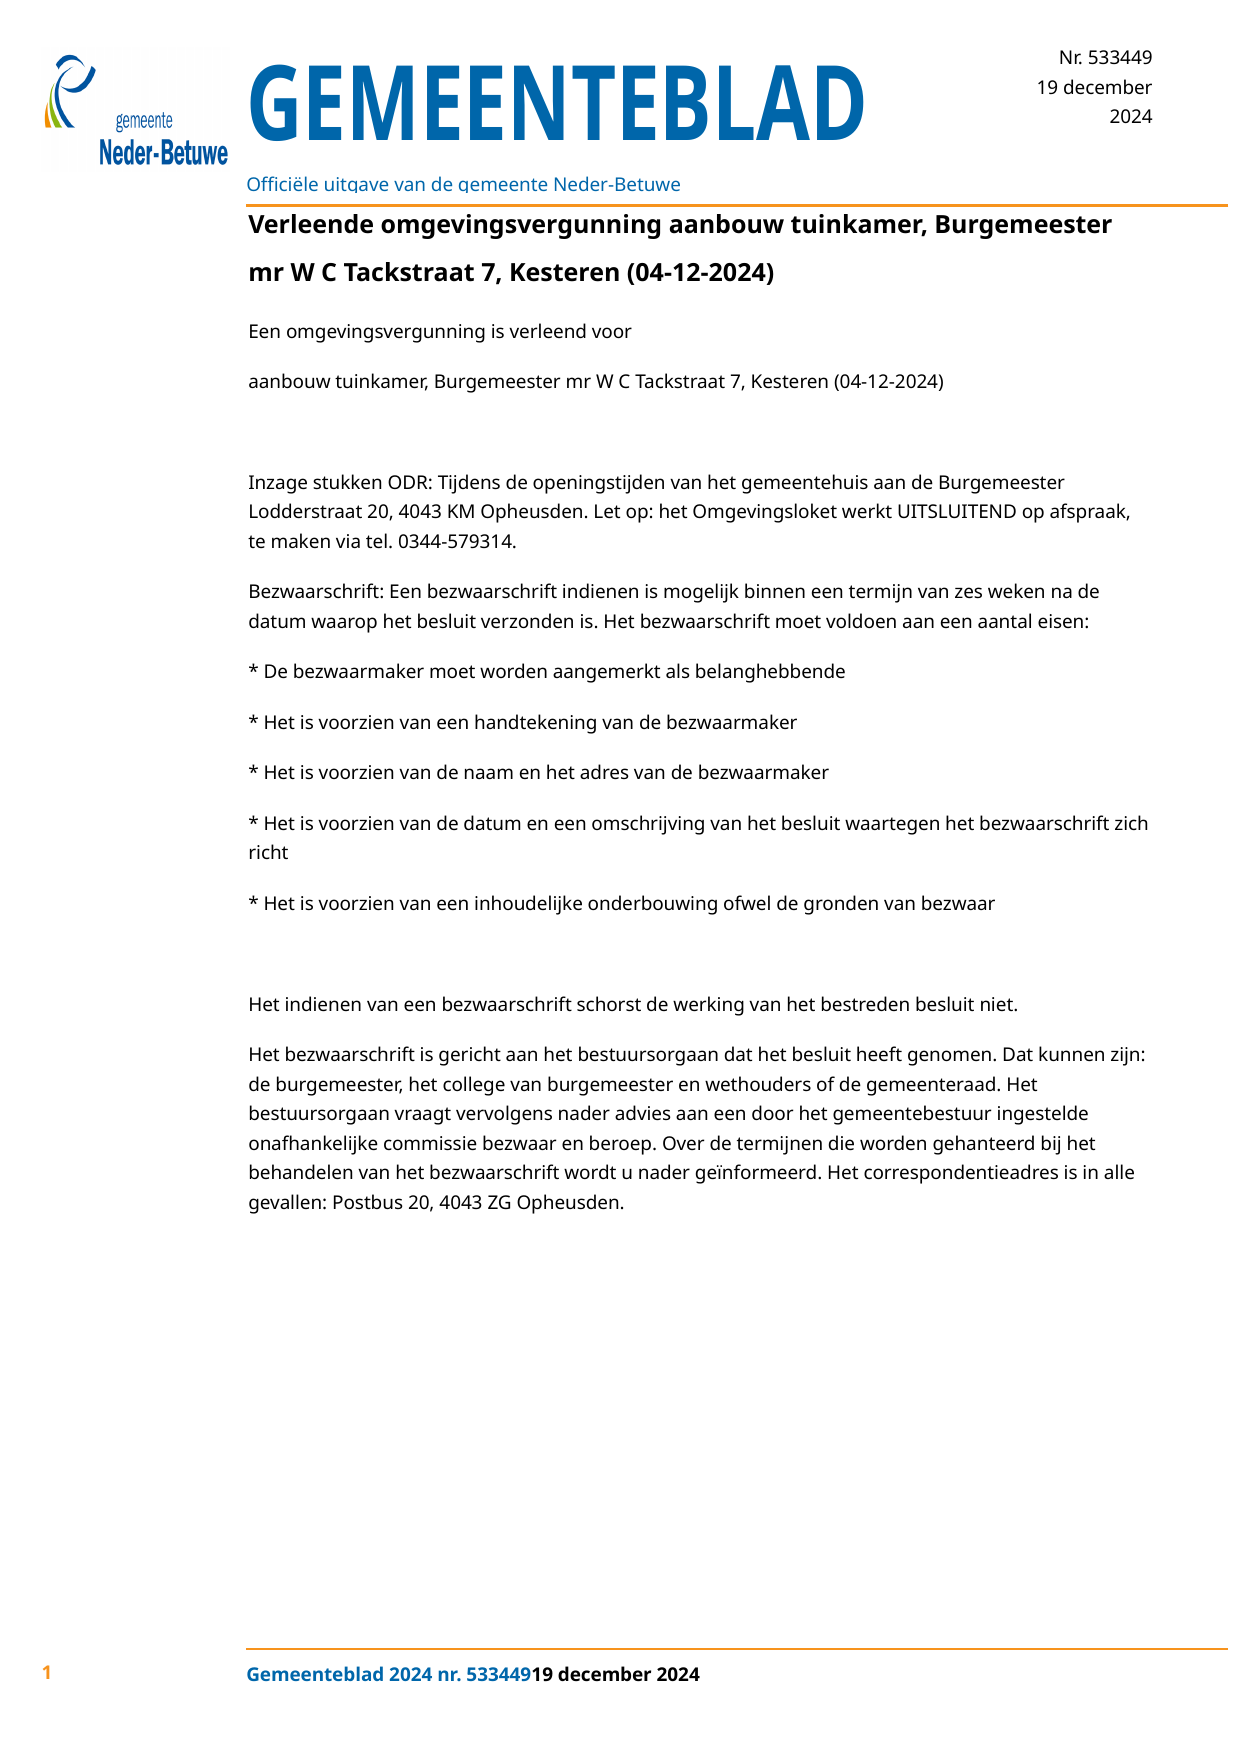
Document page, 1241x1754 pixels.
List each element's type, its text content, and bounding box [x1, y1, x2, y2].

picture [41, 47, 231, 172]
text * Het is voorzien van de naam en het adres van de bezwaarmaker [248, 759, 1152, 785]
text Het bezwaarschrift is gericht aan het bestuursorgaan dat het besluit heeft genomen. Dat kunnen zijn: de burgemeester, het college van burgemeester en wethouders of de gemeenteraad. Het bestuursorgaan vraagt vervolgens nader advies aan een door het gemeentebestuur ingestelde onafhankelijke commissie bezwaar en beroep. Over de termijnen die worden gehanteerd bij het behandelen van het bezwaarschrift wordt u nader geïnformeerd. Het correspondentieadres is in alle gevallen: Postbus 20, 4043 ZG Opheusden. [248, 1041, 1152, 1215]
text * De bezwaarmaker moet worden aangemerkt als belanghebbende [248, 659, 1152, 684]
text Inzage stukken ODR: Tijdens de openingstijden van het gemeentehuis aan de Burgemeester Lodderstraat 20, 4043 KM Opheusden. Let op: het Omgevingsloket werkt UITSLUITEND op afspraak, te maken via tel. 0344-579314. [248, 469, 1152, 554]
text Verleende omgevingsvergunning aanbouw tuinkamer, Burgemeester mr W C Tackstraat 7, Kesteren (04-12-2024) [248, 207, 1152, 288]
text aanbouw tuinkamer, Burgemeester mr W C Tackstraat 7, Kesteren (04-12-2024) [248, 368, 1152, 394]
text * Het is voorzien van de datum en een omschrijving van het besluit waartegen het bezwaarschrift zich richt [248, 810, 1152, 865]
text Bezwaarschrift: Een bezwaarschrift indienen is mogelijk binnen een termijn van zes weken na de datum waarop het besluit verzonden is. Het bezwaarschrift moet voldoen aan een aantal eisen: [248, 579, 1152, 634]
text Het indienen van een bezwaarschrift schorst de werking van het bestreden besluit niet. [248, 991, 1152, 1017]
text * Het is voorzien van een inhoudelijke onderbouwing ofwel de gronden van bezwaar [248, 890, 1152, 916]
text * Het is voorzien van een handtekening van de bezwaarmaker [248, 709, 1152, 735]
text Een omgevingsvergunning is verleend voor [248, 318, 1152, 344]
